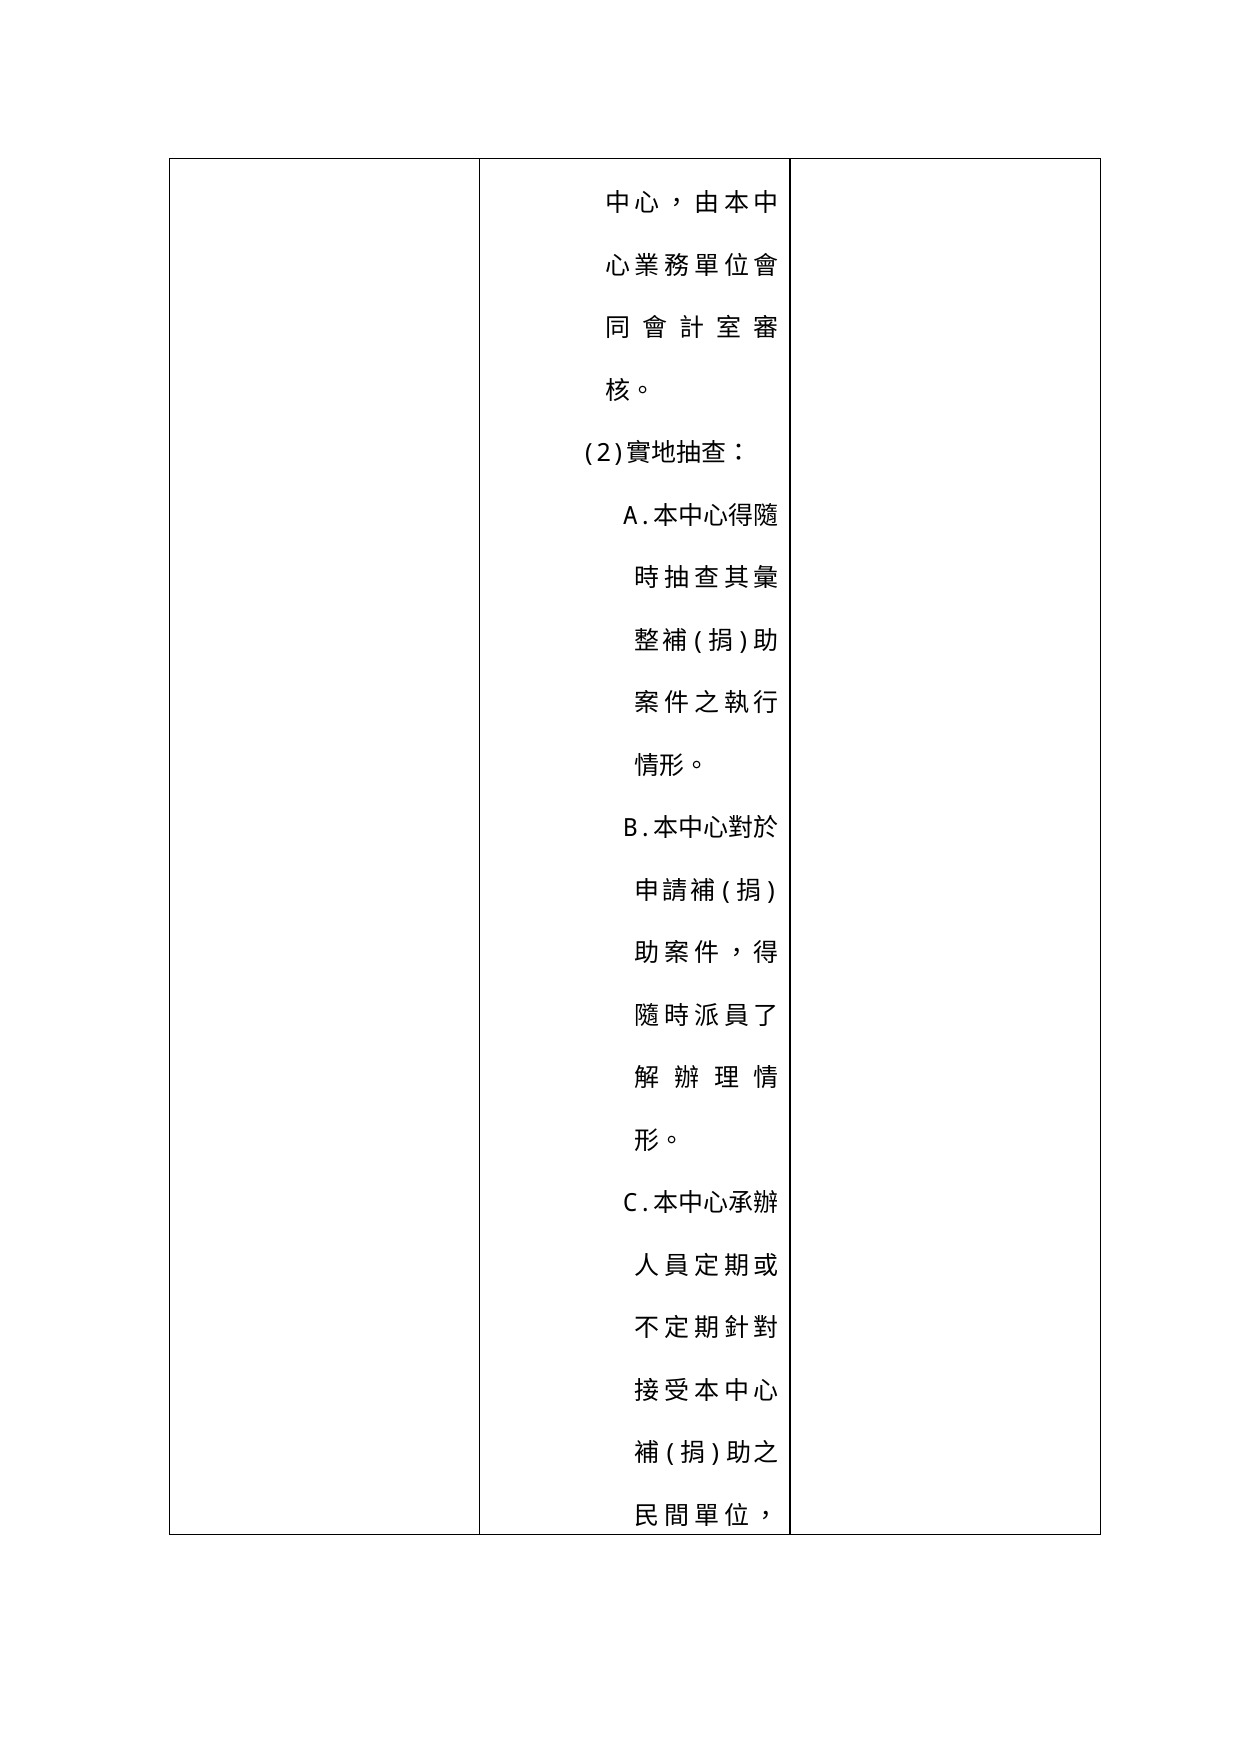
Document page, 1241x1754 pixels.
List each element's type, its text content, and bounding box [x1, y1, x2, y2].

table_cell [791, 159, 1100, 1534]
table_cell 中心，由本中心業務單位會同會計室審核。 (2)實地抽查： A.本中心得隨時抽查其彙整補(捐)助案件之執行情形。 B.本中心對於申請補(捐)助案件，得隨時派員了解辦理情形。 C.本中心承辦人員定期或不定期針對接受本中心補(捐)助之民間單位， [480, 159, 789, 1534]
table_cell [170, 159, 479, 1534]
